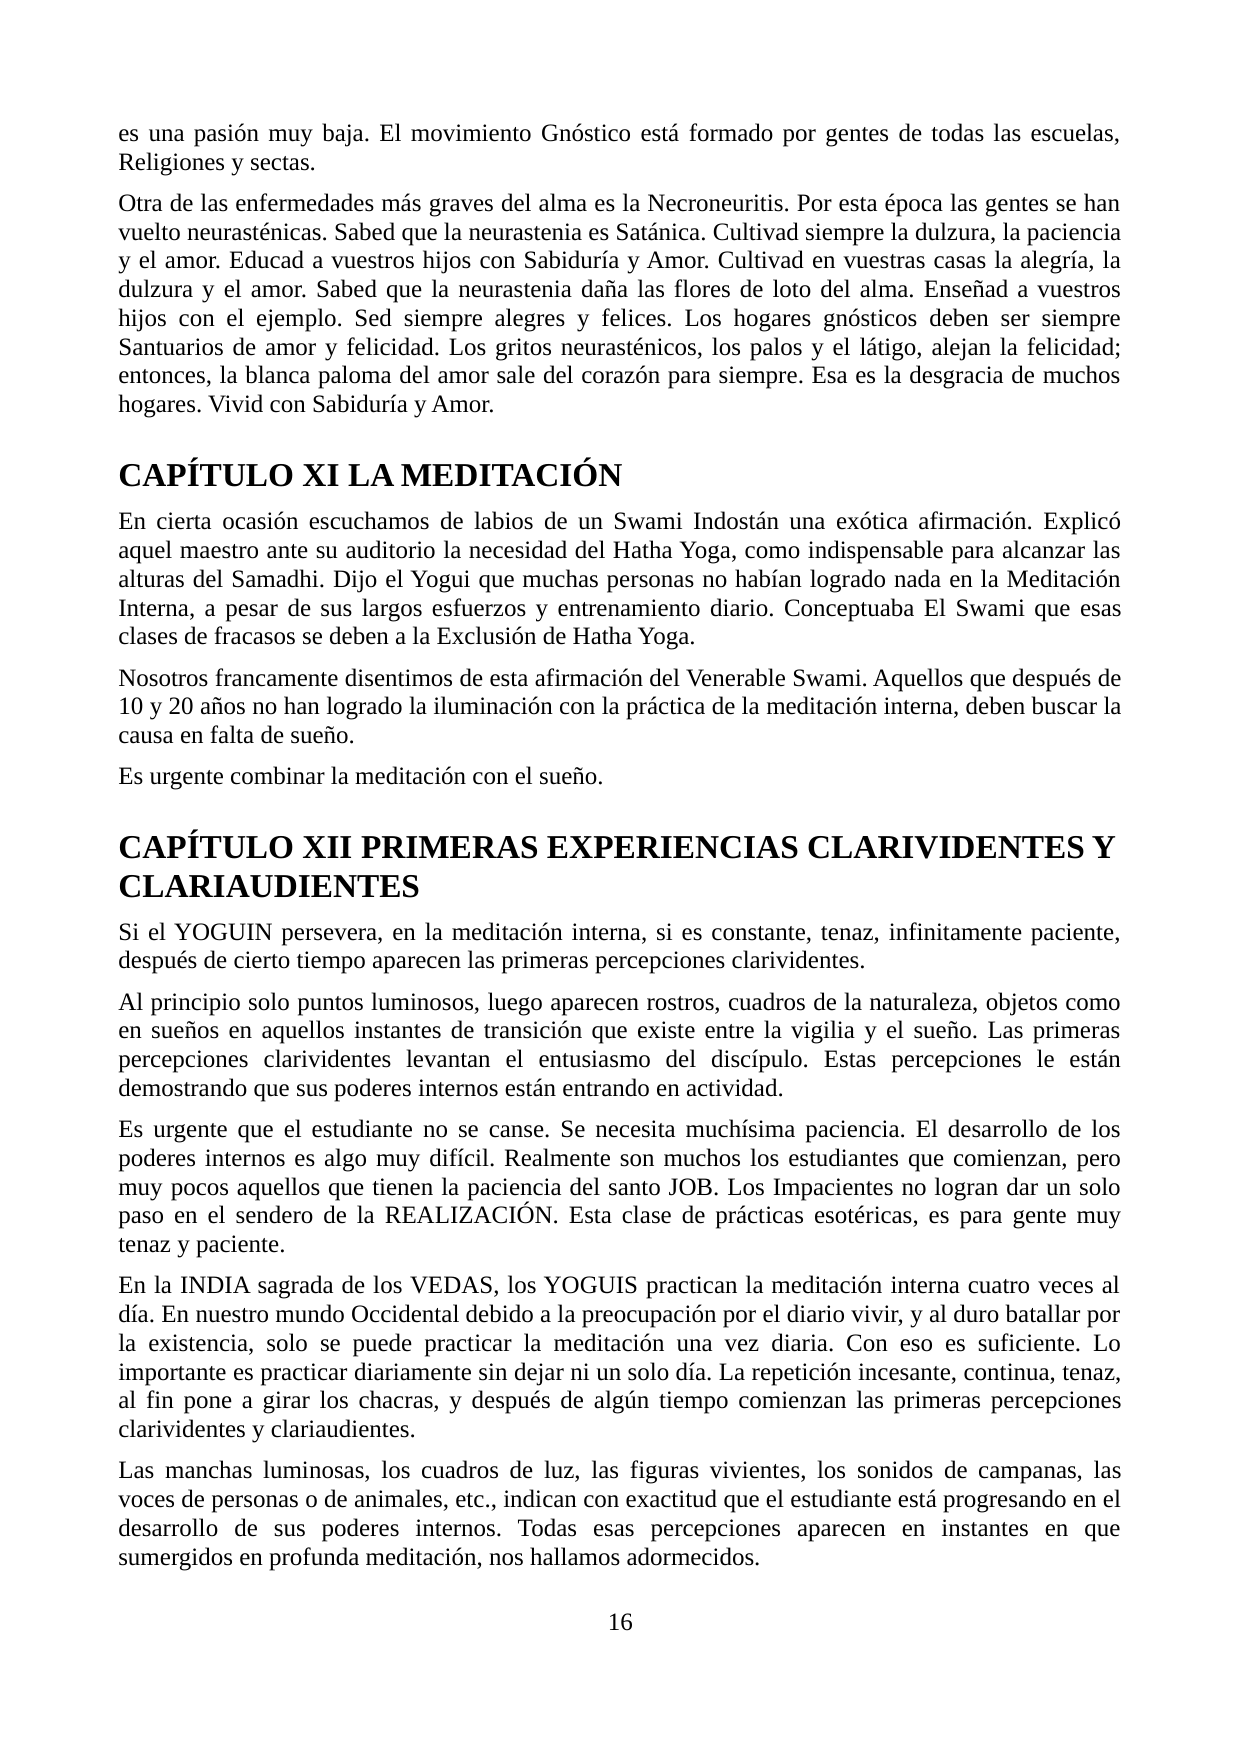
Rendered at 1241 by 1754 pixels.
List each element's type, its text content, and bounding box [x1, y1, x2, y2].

text Es urgente que el estudiante no se canse. Se necesita muchísima paciencia. El desarrollo de los poderes internos es algo muy difícil. Realmente son muchos los estudiantes que comienzan, pero muy pocos aquellos que tienen la paciencia del santo JOB. Los Impacientes no logran dar un solo paso en el sendero de la REALIZACIÓN. Esta clase de prácticas esotéricas, es para gente muy tenaz y paciente. [118, 1114, 1122, 1258]
subtitle CAPÍTULO XI LA MEDITACIÓN [118, 456, 1122, 494]
text En cierta ocasión escuchamos de labios de un Swami Indostán una exótica afirmación. Explicó aquel maestro ante su auditorio la necesidad del Hatha Yoga, como indispensable para alcanzar las alturas del Samadhi. Dijo el Yogui que muchas personas no habían logrado nada en la Meditación Interna, a pesar de sus largos esfuerzos y entrenamiento diario. Conceptuaba El Swami que esas clases de fracasos se deben a la Exclusión de Hatha Yoga. [118, 506, 1122, 650]
text Las manchas luminosas, los cuadros de luz, las figuras vivientes, los sonidos de campanas, las voces de personas o de animales, etc., indican con exactitud que el estudiante está progresando en el desarrollo de sus poderes internos. Todas esas percepciones aparecen en instantes en que sumergidos en profunda meditación, nos hallamos adormecidos. [118, 1456, 1122, 1571]
text es una pasión muy baja. El movimiento Gnóstico está formado por gentes de todas las escuelas, Religiones y sectas. [118, 118, 1122, 176]
subtitle CAPÍTULO XII PRIMERAS EXPERIENCIAS CLARIVIDENTES Y CLARIAUDIENTES [118, 828, 1122, 904]
text Nosotros francamente disentimos de esta afirmación del Venerable Swami. Aquellos que después de 10 y 20 años no han logrado la iluminación con la práctica de la meditación interna, deben buscar la causa en falta de sueño. [118, 663, 1122, 749]
text Si el YOGUIN persevera, en la meditación interna, si es constante, tenaz, infinitamente paciente, después de cierto tiempo aparecen las primeras percepciones clarividentes. [118, 917, 1122, 974]
text Es urgente combinar la meditación con el sueño. [118, 761, 1122, 790]
text Al principio solo puntos luminosos, luego aparecen rostros, cuadros de la naturaleza, objetos como en sueños en aquellos instantes de transición que existe entre la vigilia y el sueño. Las primeras percepciones clarividentes levantan el entusiasmo del discípulo. Estas percepciones le están demostrando que sus poderes internos están entrando en actividad. [118, 987, 1122, 1102]
text Otra de las enfermedades más graves del alma es la Necroneuritis. Por esta época las gentes se han vuelto neurasténicas. Sabed que la neurastenia es Satánica. Cultivad siempre la dulzura, la paciencia y el amor. Educad a vuestros hijos con Sabiduría y Amor. Cultivad en vuestras casas la alegría, la dulzura y el amor. Sabed que la neurastenia daña las flores de loto del alma. Enseñad a vuestros hijos con el ejemplo. Sed siempre alegres y felices. Los hogares gnósticos deben ser siempre Santuarios de amor y felicidad. Los gritos neurasténicos, los palos y el látigo, alejan la felicidad; entonces, la blanca paloma del amor sale del corazón para siempre. Esa es la desgracia de muchos hogares. Vivid con Sabiduría y Amor. [118, 188, 1122, 418]
text En la INDIA sagrada de los VEDAS, los YOGUIS practican la meditación interna cuatro veces al día. En nuestro mundo Occidental debido a la preocupación por el diario vivir, y al duro batallar por la existencia, solo se puede practicar la meditación una vez diaria. Con eso es suficiente. Lo importante es practicar diariamente sin dejar ni un solo día. La repetición incesante, continua, tenaz, al fin pone a girar los chacras, y después de algún tiempo comienzan las primeras percepciones clarividentes y clariaudientes. [118, 1271, 1122, 1443]
